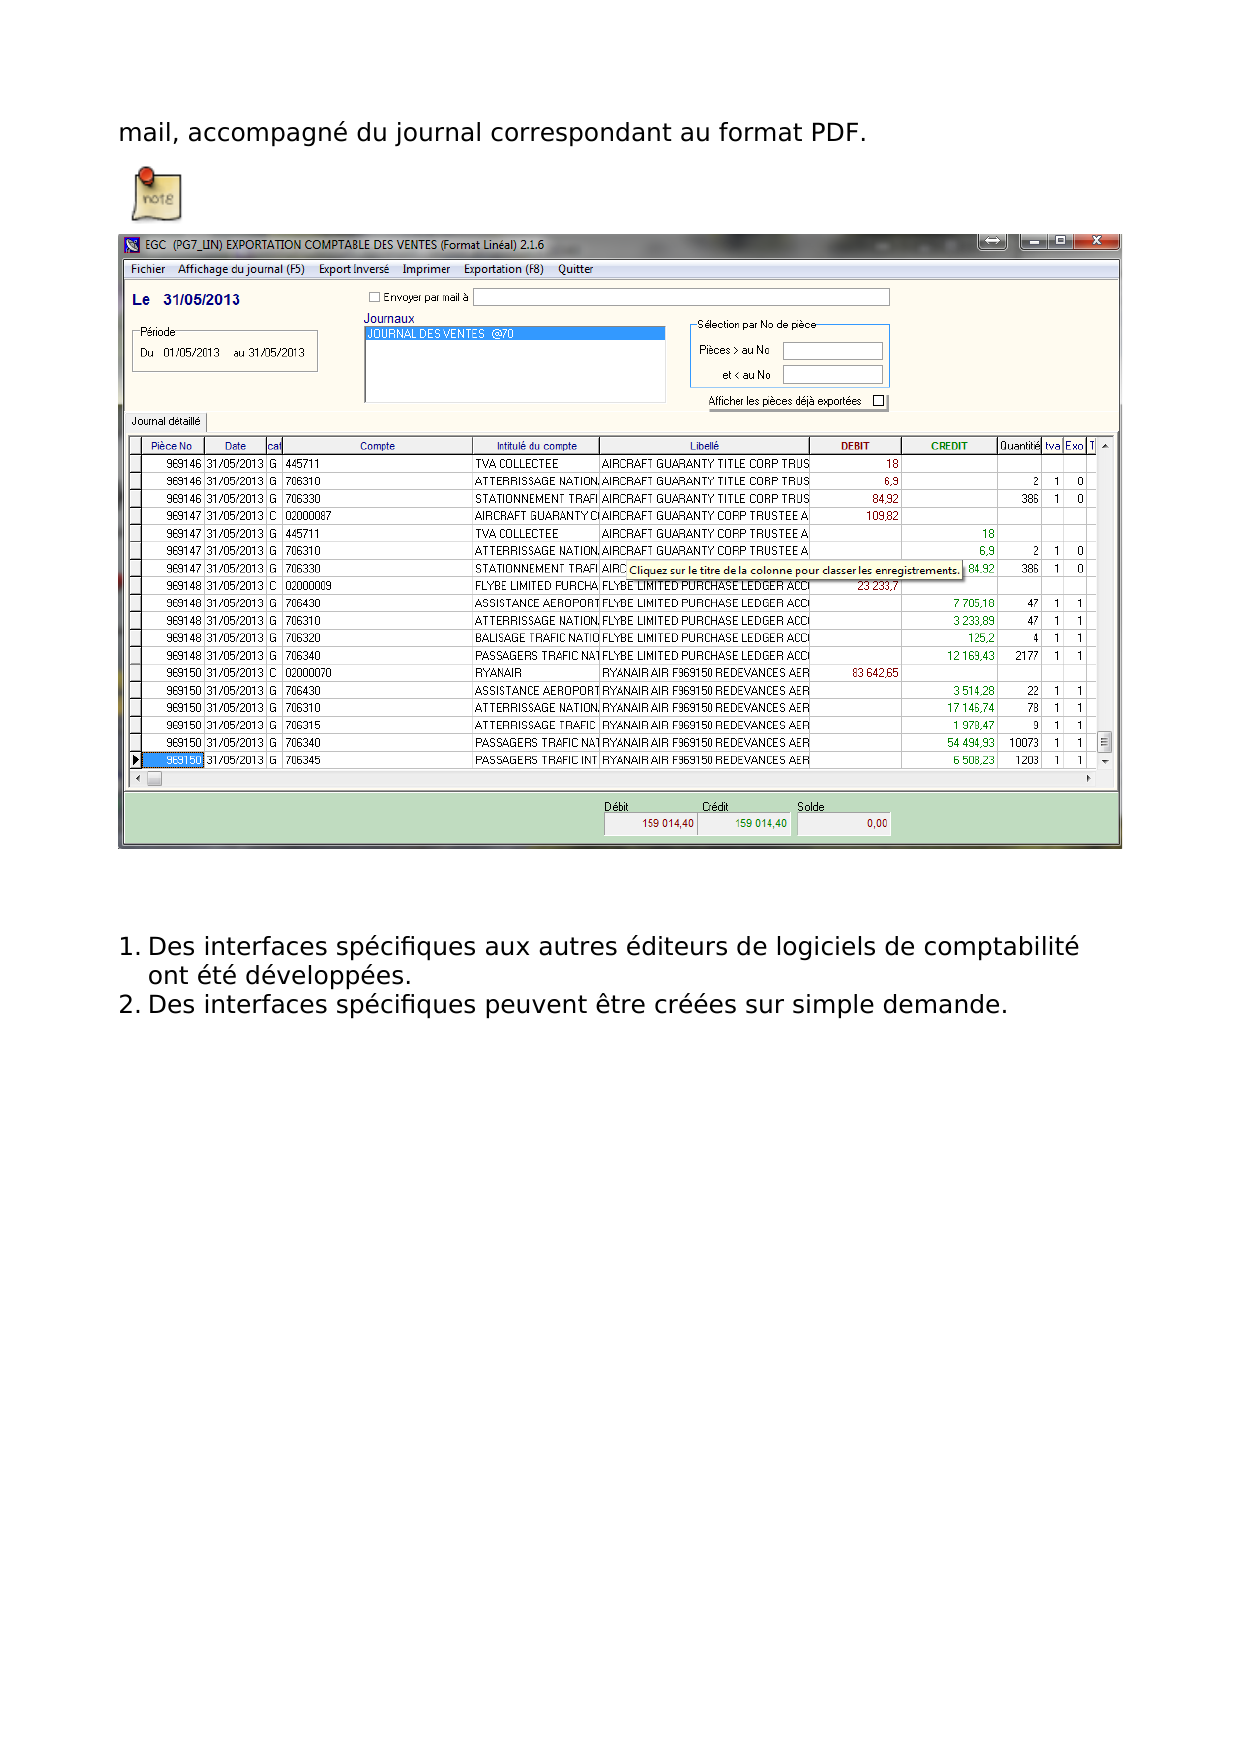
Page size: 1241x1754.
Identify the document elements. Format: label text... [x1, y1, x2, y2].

list Des interfaces spécifiques peuvent être créées sur simple demande. [118, 990, 1122, 1019]
text mail, accompagné du journal correspondant au format PDF. [118, 118, 1122, 147]
list Des interfaces spécifiques aux autres éditeurs de logiciels de comptabilité ont été développées. [118, 932, 1122, 990]
picture [118, 159, 1123, 849]
